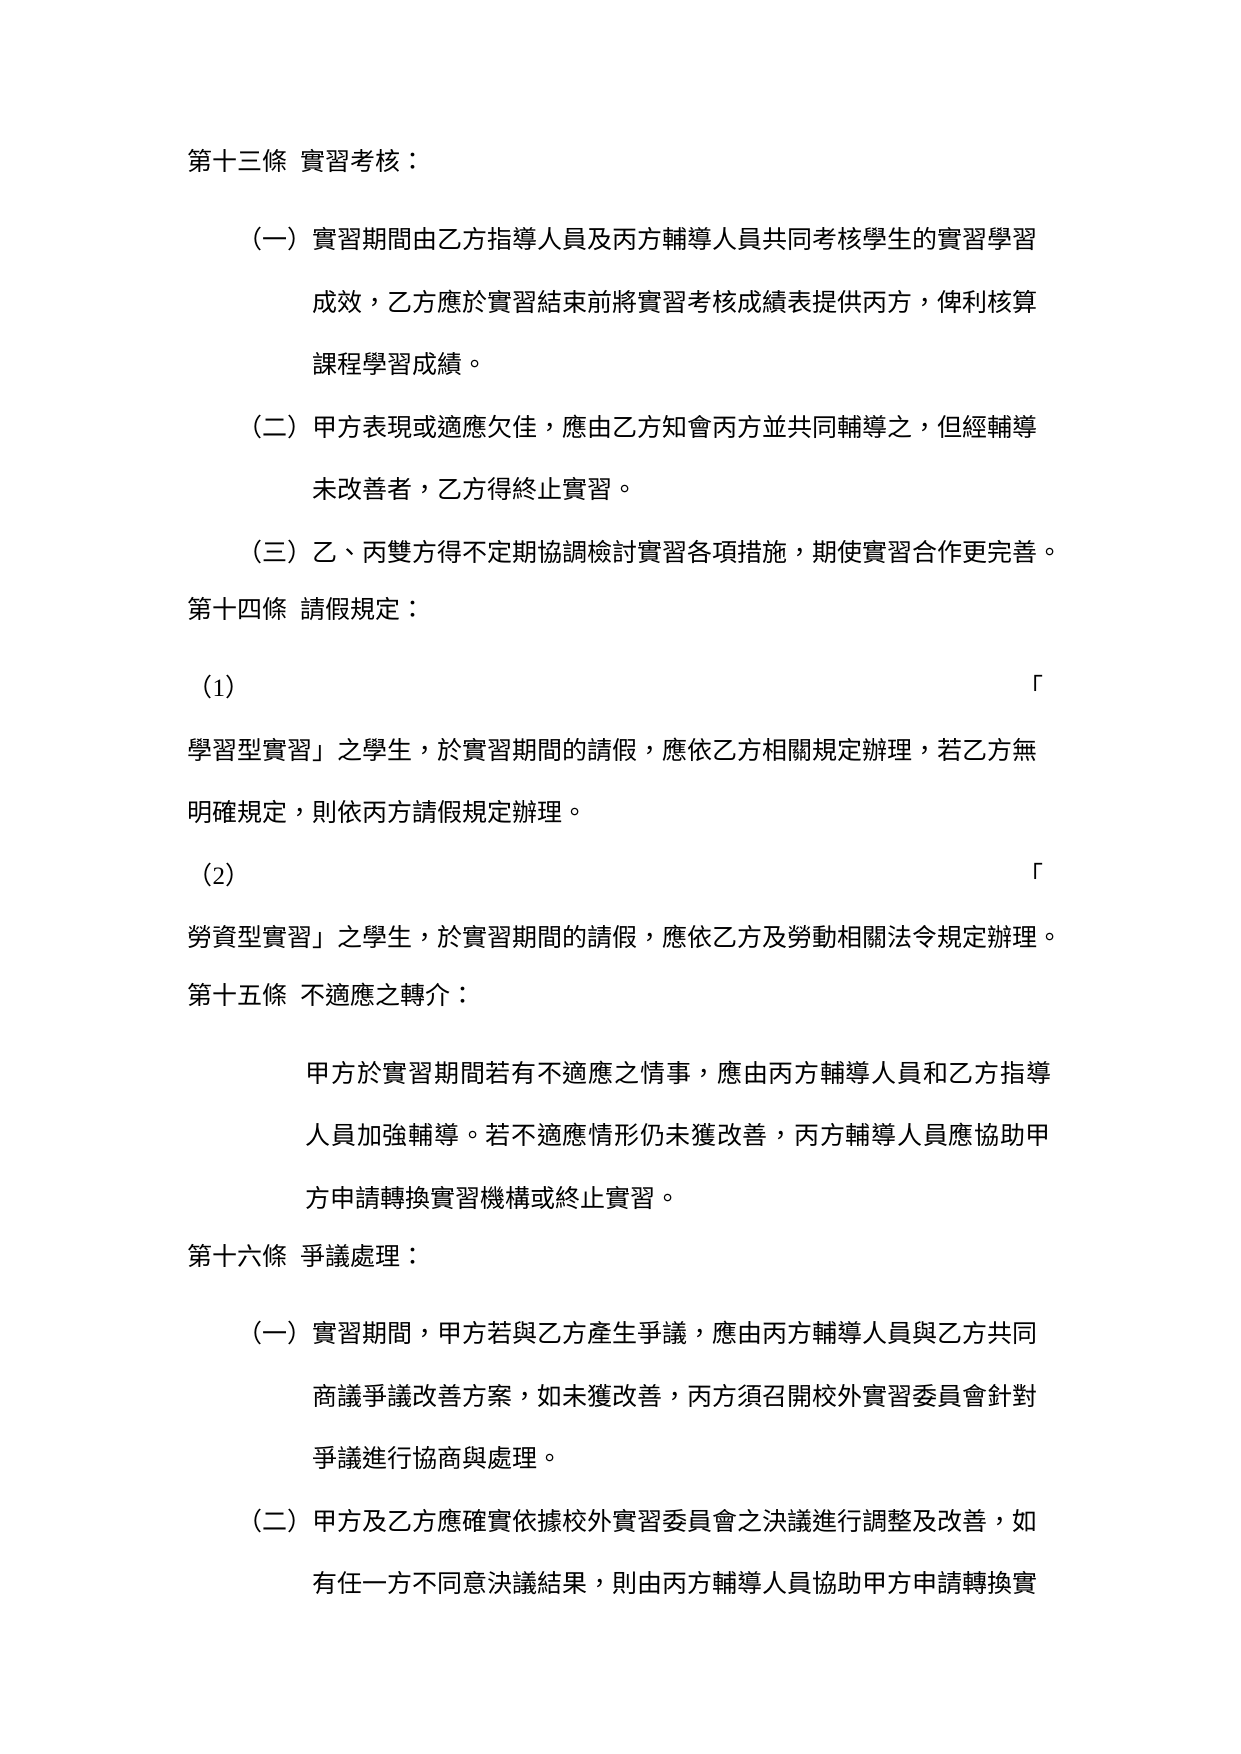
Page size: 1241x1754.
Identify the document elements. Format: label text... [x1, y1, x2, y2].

list 「勞資型實習」之學生，於實習期間的請假，應依乙方及勞動相關法令規定辦理。 [187, 832, 1050, 957]
text （一）實習期間由乙方指導人員及丙方輔導人員共同考核學生的實習學習成效，乙方應於實習結束前將實習考核成績表提供丙方，俾利核算課程學習成績。 [237, 196, 1050, 383]
text 第十六條 爭議處理： [187, 1236, 1053, 1272]
text 第十四條 請假規定： [187, 590, 1053, 626]
text （二）甲方表現或適應欠佳，應由乙方知會丙方並共同輔導之，但經輔導未改善者，乙方得終止實習。 [237, 383, 1050, 508]
text （一）實習期間，甲方若與乙方產生爭議，應由丙方輔導人員與乙方共同商議爭議改善方案，如未獲改善，丙方須召開校外實習委員會針對爭議進行協商與處理。 [237, 1290, 1050, 1478]
text （二）甲方及乙方應確實依據校外實習委員會之決議進行調整及改善，如有任一方不同意決議結果，則由丙方輔導人員協助甲方申請轉換實 [237, 1478, 1050, 1603]
text （三）乙、丙雙方得不定期協調檢討實習各項措施，期使實習合作更完善。 [237, 508, 1050, 571]
text 第十三條 實習考核： [187, 142, 1053, 178]
text 第十五條 不適應之轉介： [187, 975, 1053, 1012]
list 「學習型實習」之學生，於實習期間的請假，應依乙方相關規定辦理，若乙方無明確規定，則依丙方請假規定辦理。 [187, 644, 1050, 832]
text 甲方於實習期間若有不適應之情事，應由丙方輔導人員和乙方指導人員加強輔導。若不適應情形仍未獲改善，丙方輔導人員應協助甲方申請轉換實習機構或終止實習。 [306, 1030, 1053, 1217]
